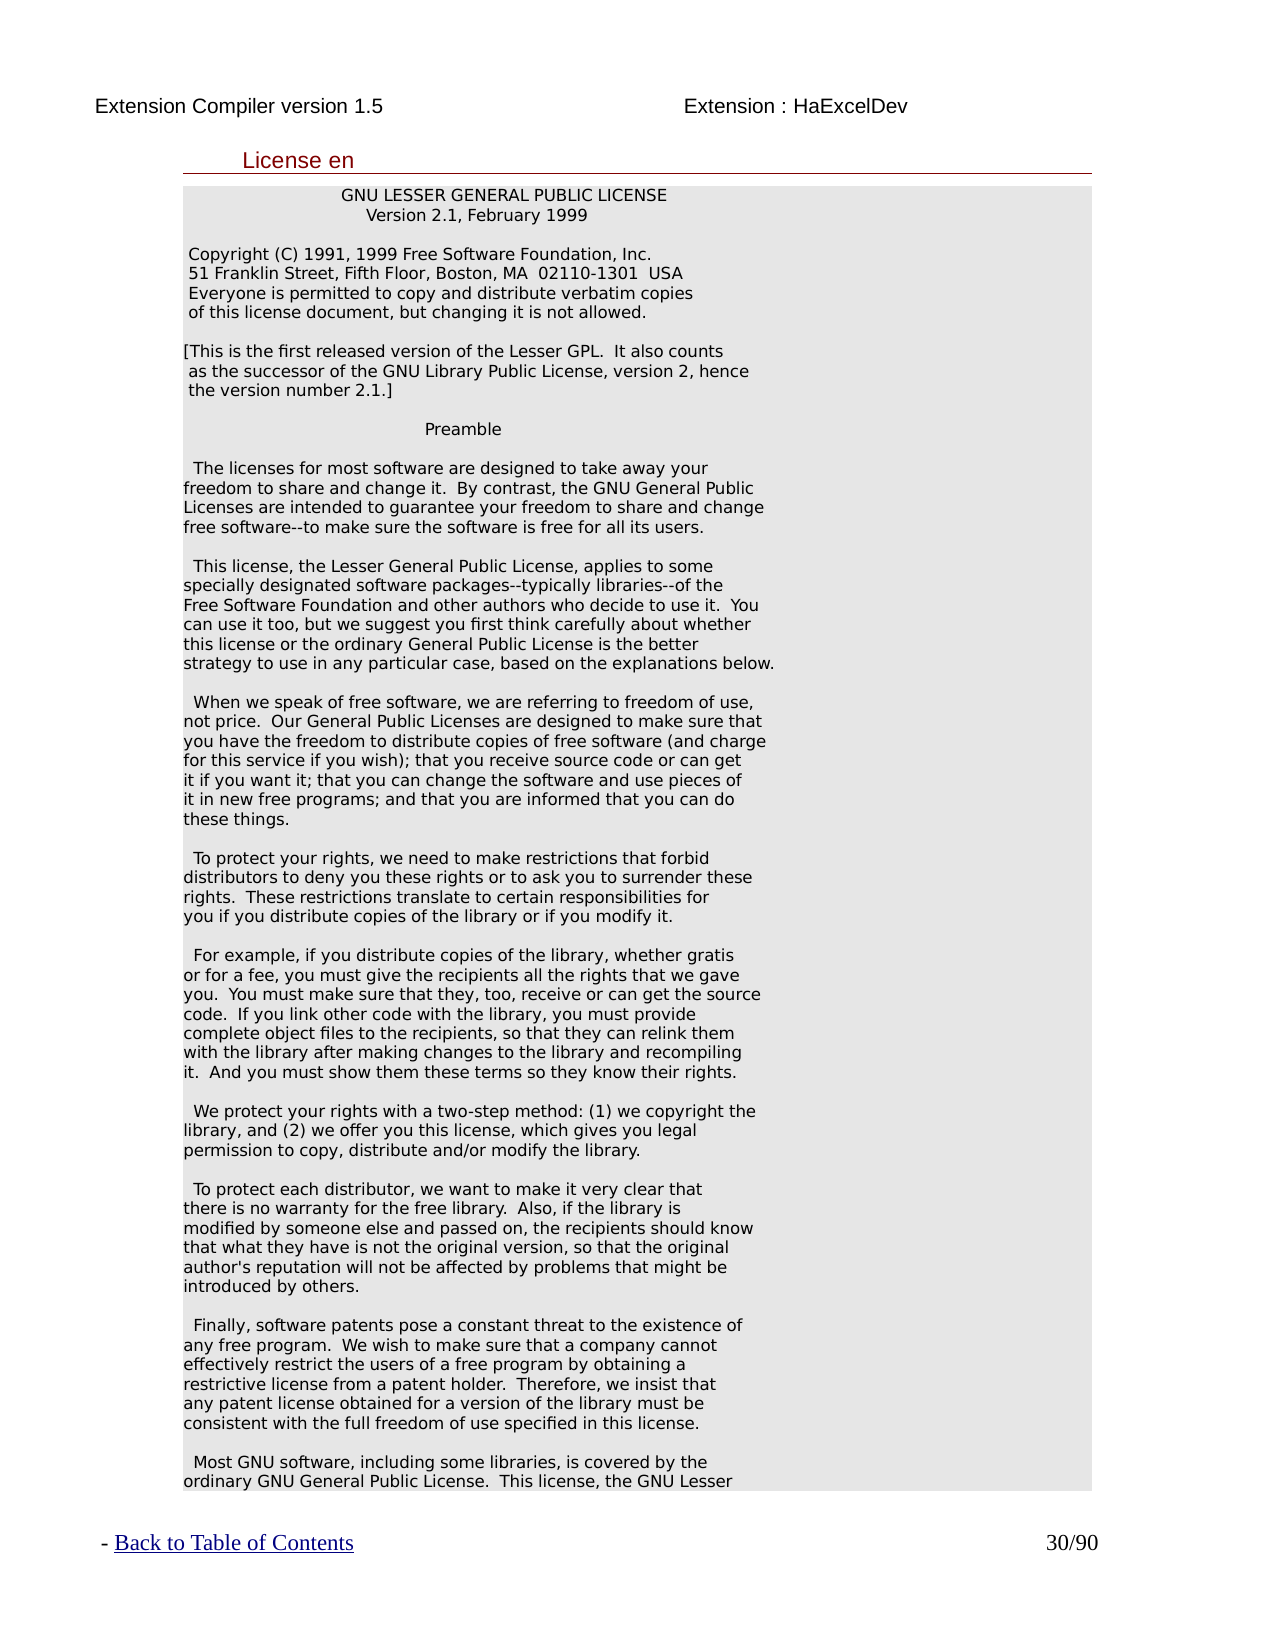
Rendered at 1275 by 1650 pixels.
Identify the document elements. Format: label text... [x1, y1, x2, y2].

text The licenses for most software are designed to take away your [183, 459, 1092, 478]
text Everyone is permitted to copy and distribute verbatim copies [183, 284, 1092, 303]
text effectively restrict the users of a free program by obtaining a [183, 1355, 1092, 1374]
text permission to copy, distribute and/or modify the library. [183, 1141, 1092, 1160]
text introduced by others. [183, 1277, 1092, 1297]
text of this license document, but changing it is not allowed. [183, 303, 1092, 323]
text it if you want it; that you can change the software and use pieces of [183, 771, 1092, 790]
text distributors to deny you these rights or to ask you to surrender these [183, 868, 1092, 888]
text any patent license obtained for a version of the library must be [183, 1394, 1092, 1413]
text To protect each distributor, we want to make it very clear that [183, 1180, 1092, 1199]
text This license, the Lesser General Public License, applies to some [183, 556, 1092, 576]
text or for a fee, you must give the recipients all the rights that we gave [183, 966, 1092, 985]
text To protect your rights, we need to make restrictions that forbid [183, 849, 1092, 868]
text Version 2.1, February 1999 [183, 206, 1092, 225]
text License en [183, 147, 1092, 173]
text Copyright (C) 1991, 1999 Free Software Foundation, Inc. [183, 245, 1092, 264]
text free software--to make sure the software is free for all its users. [183, 517, 1092, 537]
text We protect your rights with a two-step method: (1) we copyright the [183, 1102, 1092, 1121]
text it in new free programs; and that you are informed that you can do [183, 790, 1092, 810]
text there is no warranty for the free library. Also, if the library is [183, 1199, 1092, 1219]
text rights. These restrictions translate to certain responsibilities for [183, 888, 1092, 907]
text this license or the ordinary General Public License is the better [183, 634, 1092, 654]
text Free Software Foundation and other authors who decide to use it. You [183, 595, 1092, 615]
text these things. [183, 810, 1092, 829]
text [This is the first released version of the Lesser GPL. It also counts [183, 342, 1092, 362]
text Most GNU software, including some libraries, is covered by the [183, 1452, 1092, 1472]
text ordinary GNU General Public License. This license, the GNU Lesser [183, 1472, 1092, 1491]
text you if you distribute copies of the library or if you modify it. [183, 907, 1092, 927]
text any free program. We wish to make sure that a company cannot [183, 1336, 1092, 1355]
text that what they have is not the original version, so that the original [183, 1238, 1092, 1258]
text modified by someone else and passed on, the recipients should know [183, 1219, 1092, 1238]
text library, and (2) we offer you this license, which gives you legal [183, 1121, 1092, 1141]
text restrictive license from a patent holder. Therefore, we insist that [183, 1374, 1092, 1394]
text it. And you must show them these terms so they know their rights. [183, 1063, 1092, 1082]
text you have the freedom to distribute copies of free software (and charge [183, 732, 1092, 751]
text as the successor of the GNU Library Public License, version 2, hence [183, 362, 1092, 381]
text not price. Our General Public Licenses are designed to make sure that [183, 712, 1092, 732]
text the version number 2.1.] [183, 381, 1092, 401]
text strategy to use in any particular case, based on the explanations below. [183, 654, 1092, 673]
text can use it too, but we suggest you first think carefully about whether [183, 615, 1092, 634]
text Licenses are intended to guarantee your freedom to share and change [183, 498, 1092, 517]
text freedom to share and change it. By contrast, the GNU General Public [183, 478, 1092, 498]
text code. If you link other code with the library, you must provide [183, 1004, 1092, 1024]
text 51 Franklin Street, Fifth Floor, Boston, MA 02110-1301 USA [183, 264, 1092, 284]
text specially designated software packages--typically libraries--of the [183, 576, 1092, 595]
text complete object files to the recipients, so that they can relink them [183, 1024, 1092, 1043]
text GNU LESSER GENERAL PUBLIC LICENSE [183, 186, 1092, 206]
text you. You must make sure that they, too, receive or can get the source [183, 985, 1092, 1004]
text author's reputation will not be affected by problems that might be [183, 1258, 1092, 1277]
text Finally, software patents pose a constant threat to the existence of [183, 1316, 1092, 1336]
text Preamble [183, 420, 1092, 439]
text with the library after making changes to the library and recompiling [183, 1043, 1092, 1063]
text for this service if you wish); that you receive source code or can get [183, 751, 1092, 771]
text consistent with the full freedom of use specified in this license. [183, 1413, 1092, 1433]
text When we speak of free software, we are referring to freedom of use, [183, 693, 1092, 712]
text For example, if you distribute copies of the library, whether gratis [183, 946, 1092, 966]
